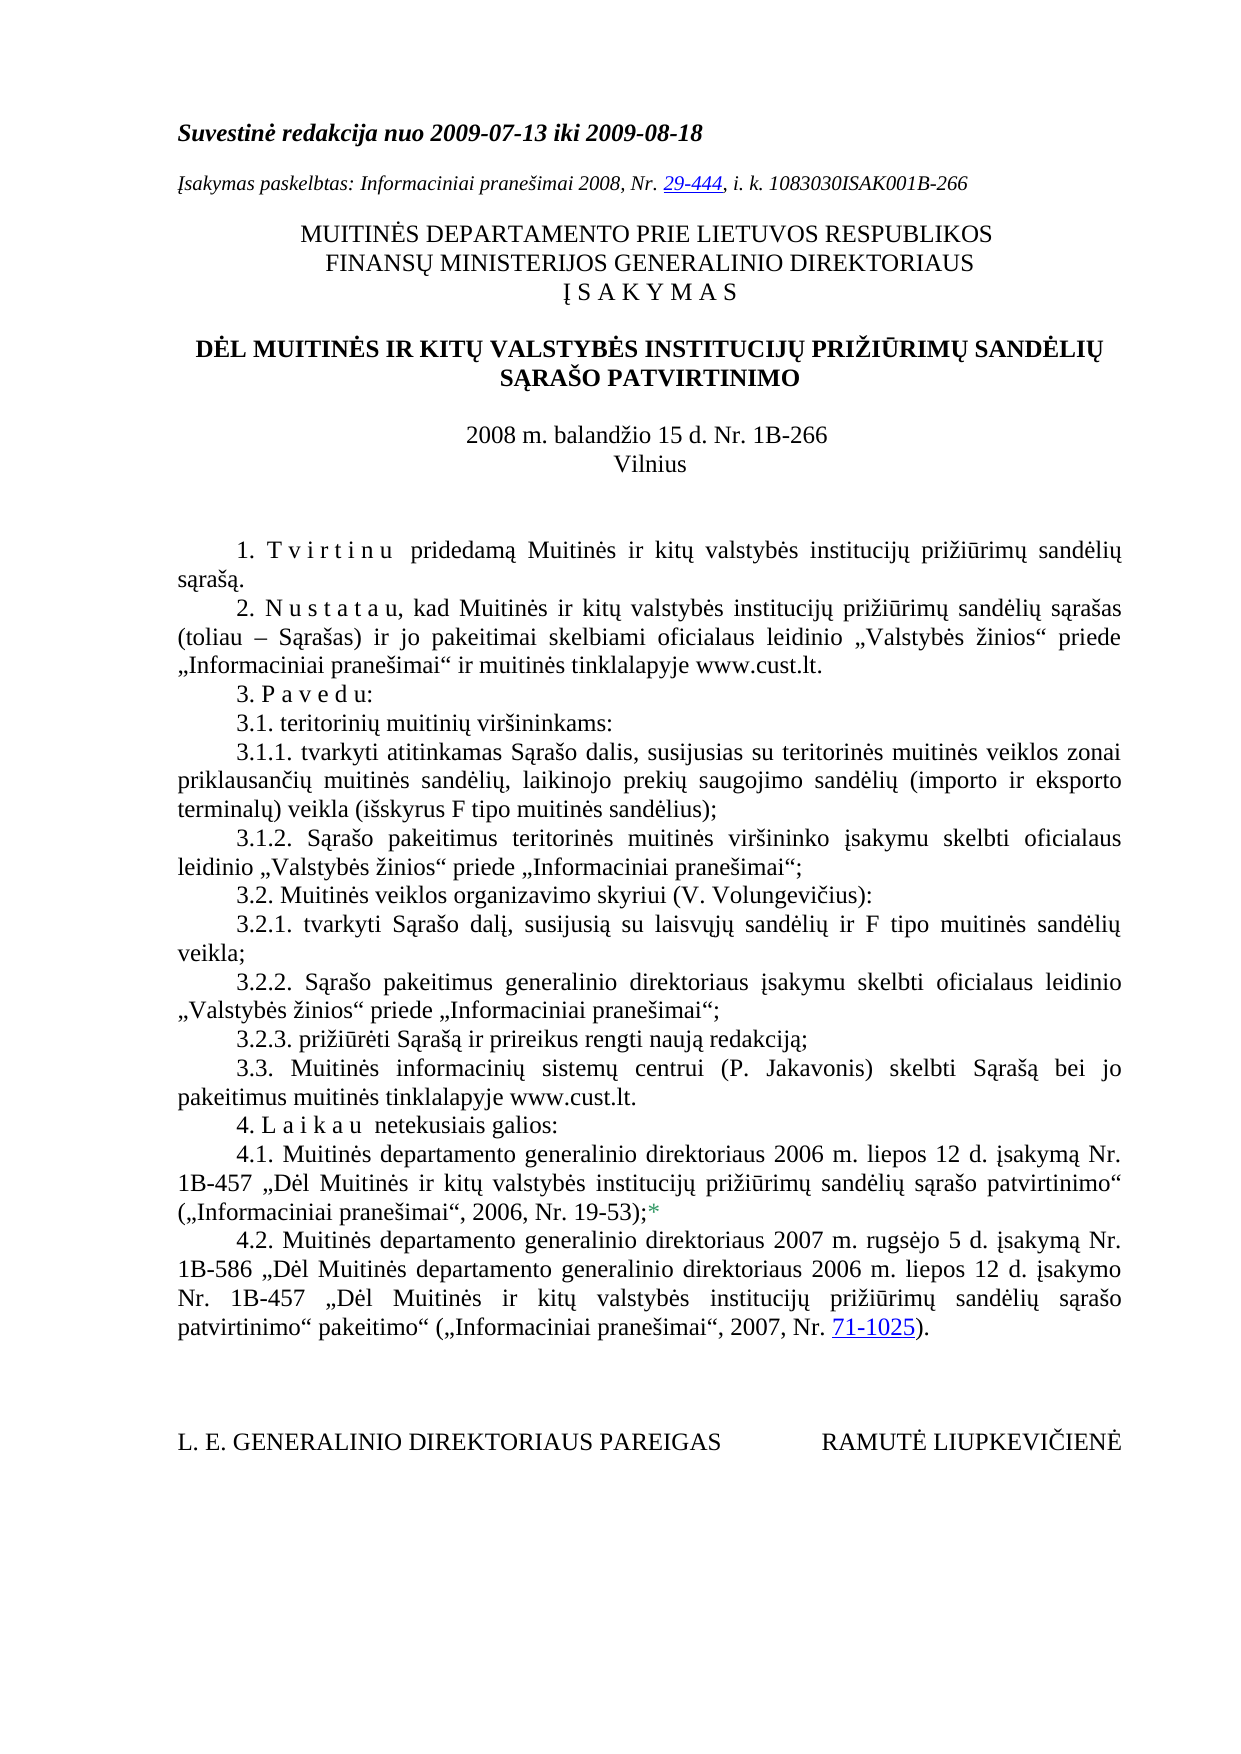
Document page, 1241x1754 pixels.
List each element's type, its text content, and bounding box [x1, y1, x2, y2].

text 2. Nustatau, kad Muitinės ir kitų valstybės institucijų prižiūrimų sandėlių sąrašas (toliau – Sąrašas) ir jo pakeitimai skelbiami oficialaus leidinio „Valstybės žinios“ priede „Informaciniai pranešimai“ ir muitinės tinklalapyje www.cust.lt. [177, 593, 1122, 679]
text 1. Tvirtinu pridedamą Muitinės ir kitų valstybės institucijų prižiūrimų sandėlių sąrašą. [177, 535, 1122, 593]
text 3.2.3. prižiūrėti Sąrašą ir prireikus rengti naują redakciją; [177, 1024, 1122, 1053]
text 4. Laikau netekusiais galios: [177, 1110, 1122, 1139]
text 2008 m. balandžio 15 d. Nr. 1B-266 [177, 420, 1122, 449]
text Įsakymas paskelbtas: Informaciniai pranešimai 2008, Nr. 29-444, i. k. 1083030ISAK001B-266 [177, 171, 1122, 195]
text 4.1. Muitinės departamento generalinio direktoriaus 2006 m. liepos 12 d. įsakymą Nr. 1B-457 „Dėl Muitinės ir kitų valstybės institucijų prižiūrimų sandėlių sąrašo patvirtinimo“ („Informaciniai pranešimai“, 2006, Nr. 19-53);* [177, 1139, 1122, 1225]
text L. E. GENERALINIO DIREKTORIAUS PAREIGAS RAMUTĖ LIUPKEVIČIENĖ [177, 1427, 1122, 1455]
text 4.2. Muitinės departamento generalinio direktoriaus 2007 m. rugsėjo 5 d. įsakymą Nr. 1B-586 „Dėl Muitinės departamento generalinio direktoriaus 2006 m. liepos 12 d. įsakymo Nr. 1B-457 „Dėl Muitinės ir kitų valstybės institucijų prižiūrimų sandėlių sąrašo patvirtinimo“ pakeitimo“ („Informaciniai pranešimai“, 2007, Nr. 71-1025). [177, 1225, 1122, 1340]
text 3.3. Muitinės informacinių sistemų centrui (P. Jakavonis) skelbti Sąrašą bei jo pakeitimus muitinės tinklalapyje www.cust.lt. [177, 1053, 1122, 1110]
text 3. Pavedu: [177, 679, 1122, 708]
text 3.2.2. Sąrašo pakeitimus generalinio direktoriaus įsakymu skelbti oficialaus leidinio „Valstybės žinios“ priede „Informaciniai pranešimai“; [177, 967, 1122, 1024]
text 3.2. Muitinės veiklos organizavimo skyriui (V. Volungevičius): [177, 880, 1122, 909]
text Vilnius [177, 449, 1122, 478]
text ĮSAKYMAS [177, 277, 1122, 305]
text Suvestinė redakcija nuo 2009-07-13 iki 2009-08-18 [177, 118, 1122, 147]
text 3.2.1. tvarkyti Sąrašo dalį, susijusią su laisvųjų sandėlių ir F tipo muitinės sandėlių veikla; [177, 909, 1122, 967]
text MUITINĖS DEPARTAMENTO PRIE LIETUVOS RESPUBLIKOS FINANSŲ MINISTERIJOS GENERALINIO DIREKTORIAUS [177, 219, 1122, 277]
text 3.1.1. tvarkyti atitinkamas Sąrašo dalis, susijusias su teritorinės muitinės veiklos zonai priklausančių muitinės sandėlių, laikinojo prekių saugojimo sandėlių (importo ir eksporto terminalų) veikla (išskyrus F tipo muitinės sandėlius); [177, 737, 1122, 823]
text 3.1. teritorinių muitinių viršininkams: [177, 708, 1122, 737]
text 3.1.2. Sąrašo pakeitimus teritorinės muitinės viršininko įsakymu skelbti oficialaus leidinio „Valstybės žinios“ priede „Informaciniai pranešimai“; [177, 823, 1122, 880]
text DĖL MUITINĖS IR KITŲ VALSTYBĖS INSTITUCIJŲ PRIŽIŪRIMŲ SANDĖLIŲ SĄRAŠO PATVIRTINIMO [177, 334, 1122, 392]
